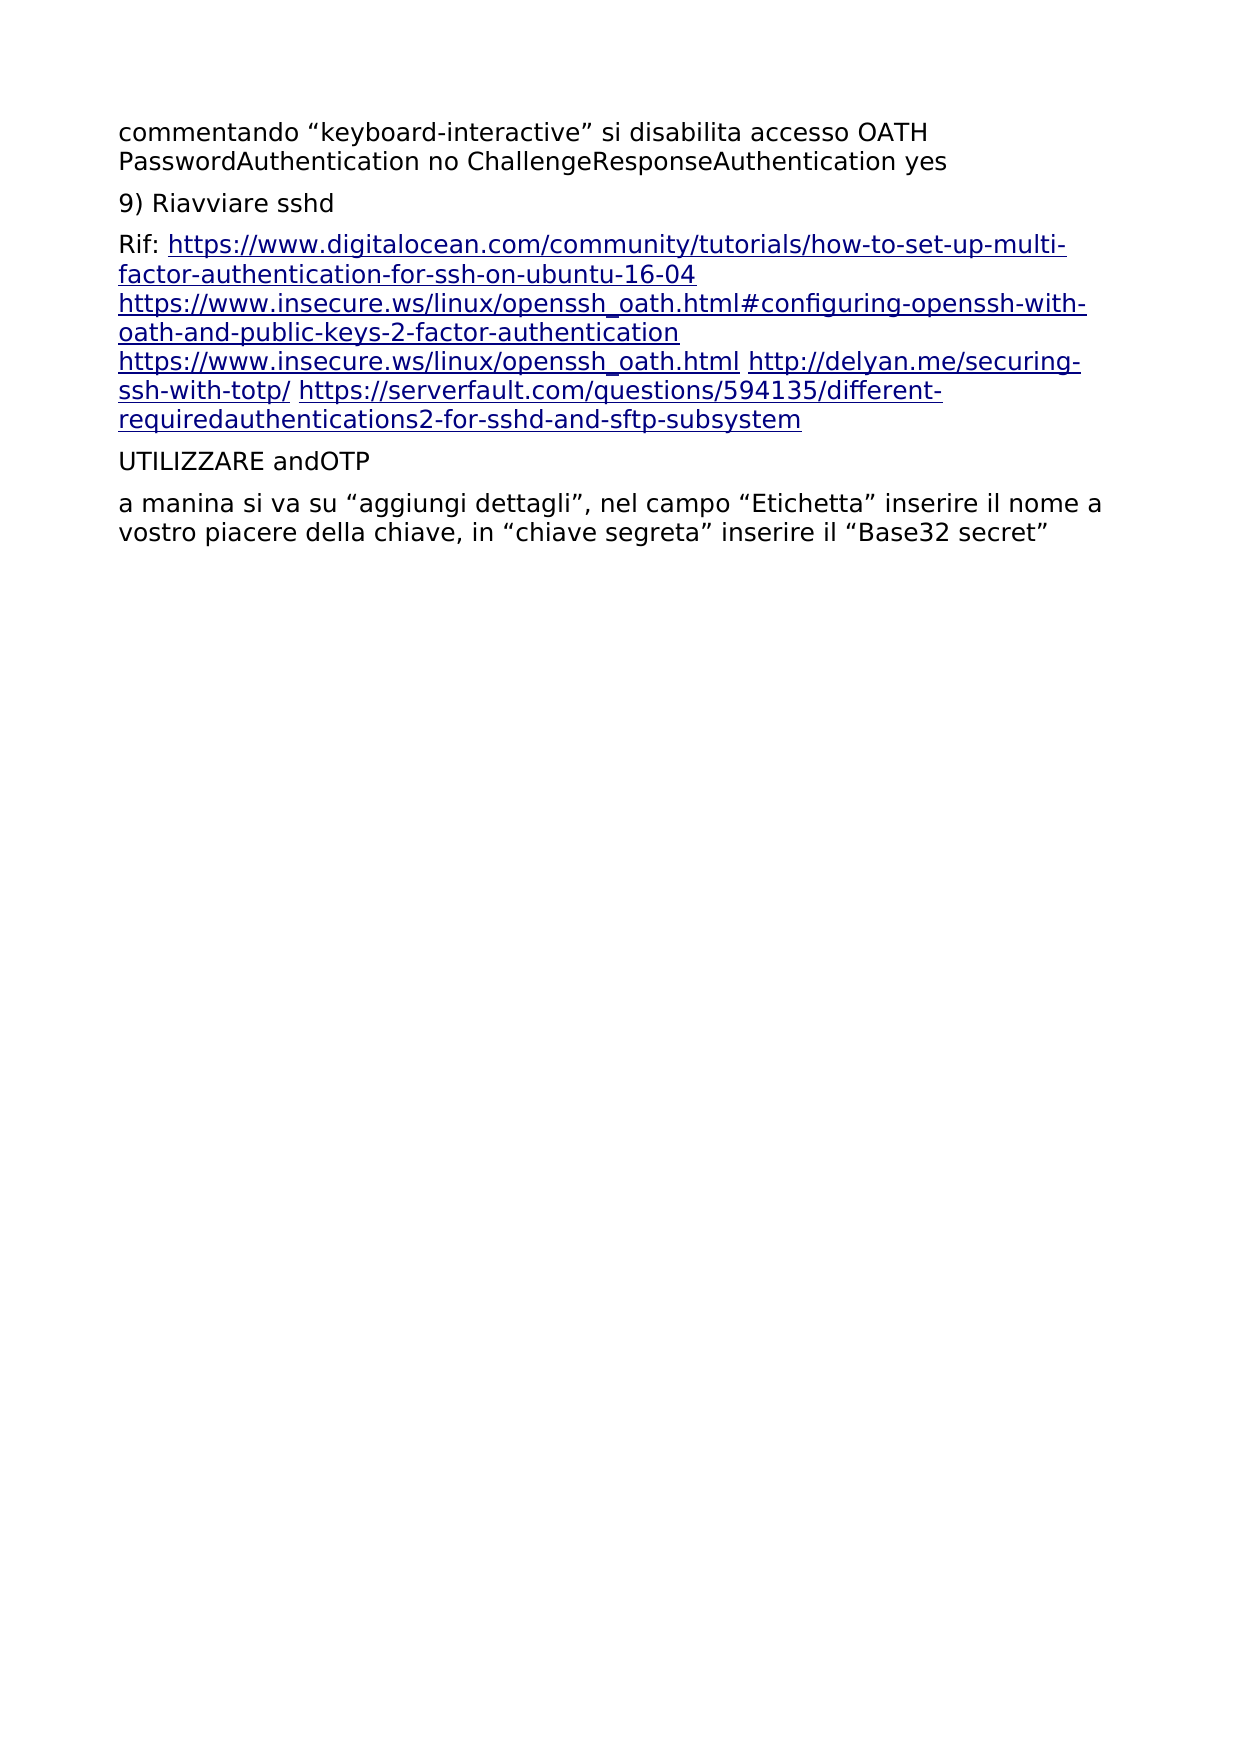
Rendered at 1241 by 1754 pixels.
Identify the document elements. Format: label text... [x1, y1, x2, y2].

text a manina si va su “aggiungi dettagli”, nel campo “Etichetta” inserire il nome a vostro piacere della chiave, in “chiave segreta” inserire il “Base32 secret” [118, 489, 1122, 547]
text Rif: https://www.digitalocean.com/community/tutorials/how-to-set-up-multi-factor-authentication-for-ssh-on-ubuntu-16-04 https://www.insecure.ws/linux/openssh_oath.html#configuring-openssh-with-oath-and-public-keys-2-factor-authentication https://www.insecure.ws/linux/openssh_oath.html http://delyan.me/securing-ssh-with-totp/ https://serverfault.com/questions/594135/different-requiredauthentications2-for-sshd-and-sftp-subsystem [118, 231, 1122, 435]
text commentando “keyboard-interactive” si disabilita accesso OATH PasswordAuthentication no ChallengeResponseAuthentication yes [118, 118, 1122, 176]
text 9) Riavviare sshd [118, 189, 1122, 218]
text UTILIZZARE andOTP [118, 447, 1122, 476]
